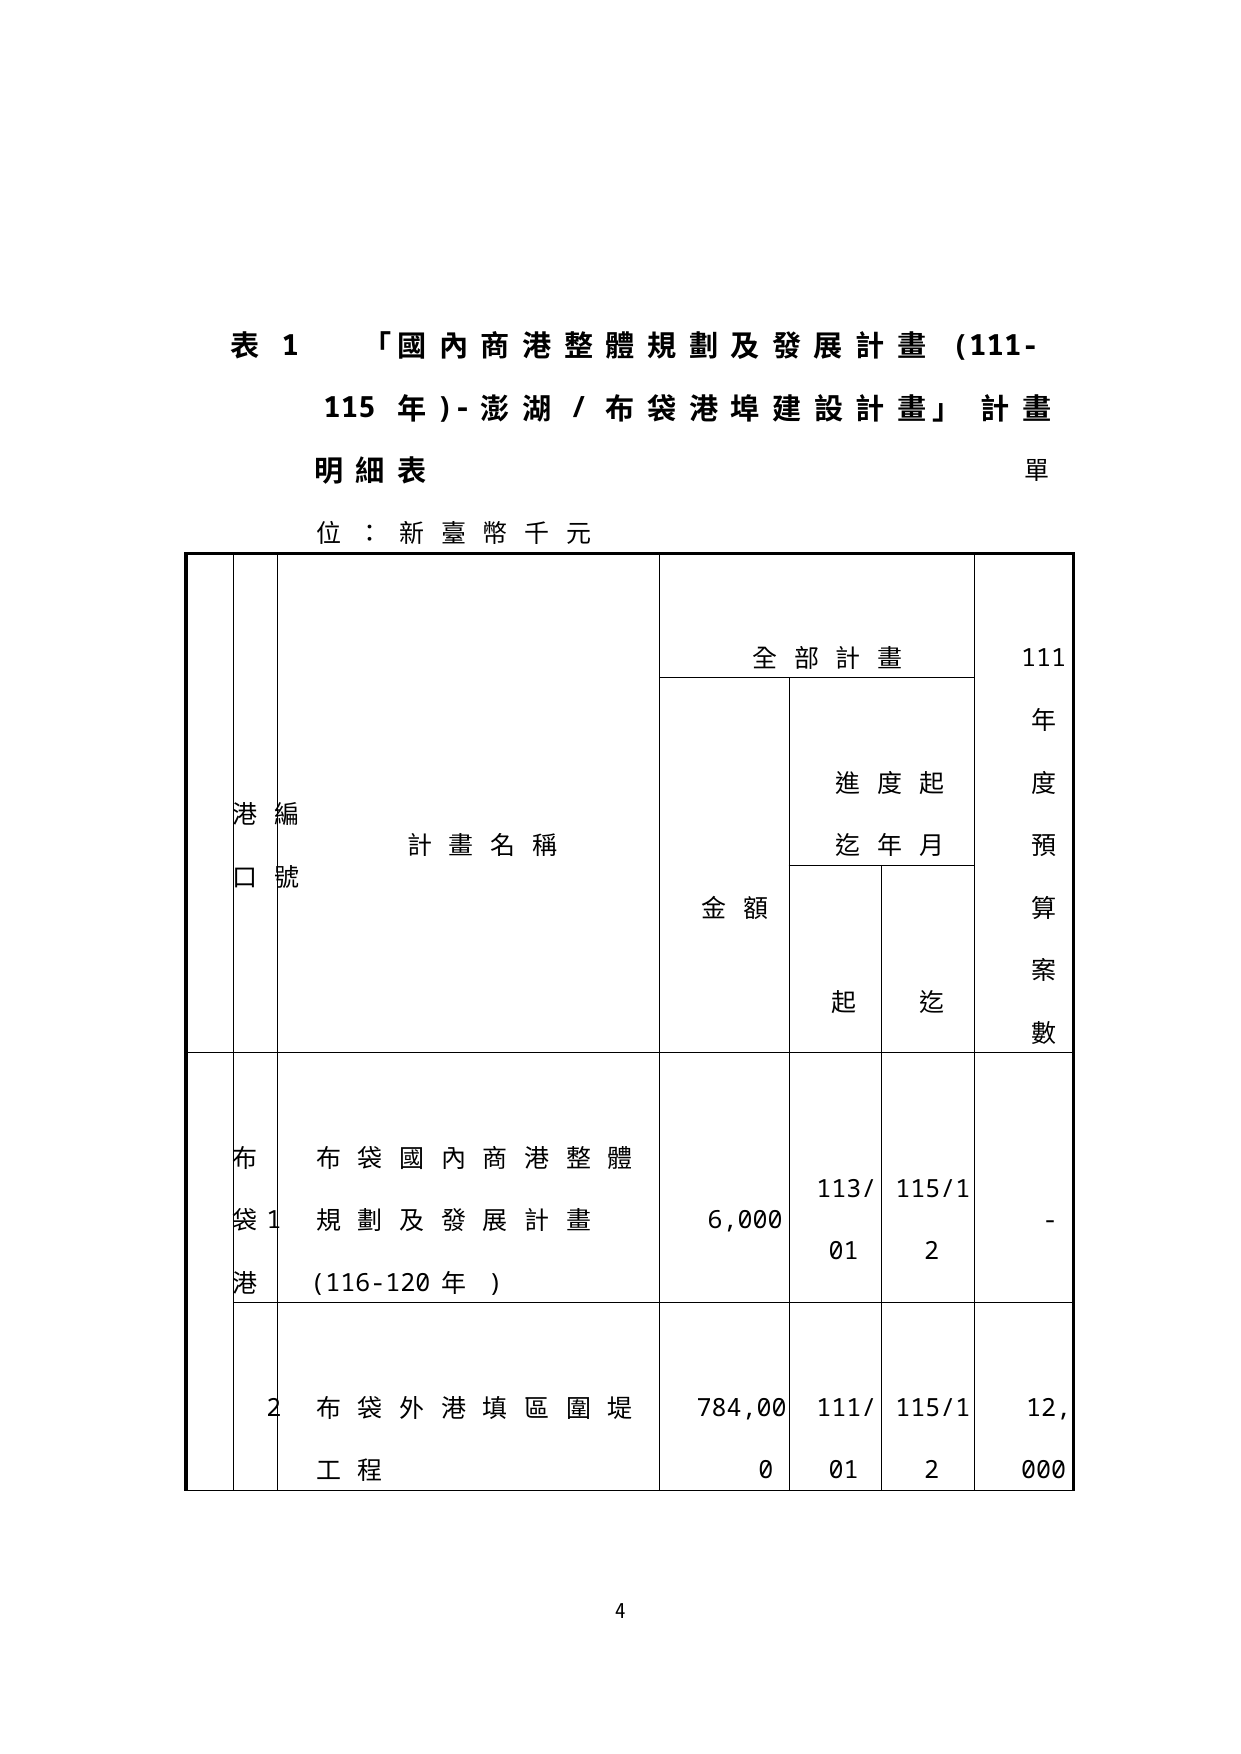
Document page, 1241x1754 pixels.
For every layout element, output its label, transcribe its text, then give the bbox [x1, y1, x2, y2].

table_cell - [975, 1053, 1072, 1302]
table_cell 113/01 [790, 1053, 881, 1302]
table_cell 2 [234, 1303, 277, 1490]
table_cell 6,000 [660, 1053, 789, 1302]
table_header 全部計畫 [660, 555, 974, 677]
table_cell 布袋外港填區圍堤工程 [278, 1303, 659, 1490]
table_cell 迄 [882, 866, 974, 1052]
table_cell 布袋港 [188, 1053, 233, 1490]
table_cell 起 [790, 866, 881, 1052]
table_cell 784,000 [660, 1303, 789, 1490]
table_header 編號 [234, 555, 277, 1052]
table_cell 12,000 [975, 1303, 1072, 1490]
table_cell 115/12 [882, 1303, 974, 1490]
table_header 111年度預算案數 [975, 555, 1072, 1052]
table_cell 金額 [660, 678, 789, 1052]
table_cell 115/12 [882, 1053, 974, 1302]
table_cell 進度起迄年月 [790, 678, 974, 865]
text 表1 「國內商港整體規劃及發展計畫(111-115年)-澎湖/布袋港埠建設計畫」計畫明細表 單位：新臺幣千元 [183, 302, 1058, 552]
table_header 計畫名稱 [278, 555, 659, 1052]
table_cell 111/01 [790, 1303, 881, 1490]
table_cell 布袋國內商港整體規劃及發展計畫(116-120年) [278, 1053, 659, 1302]
table_cell 1 [234, 1053, 277, 1302]
table_header 港口 [188, 555, 233, 1052]
